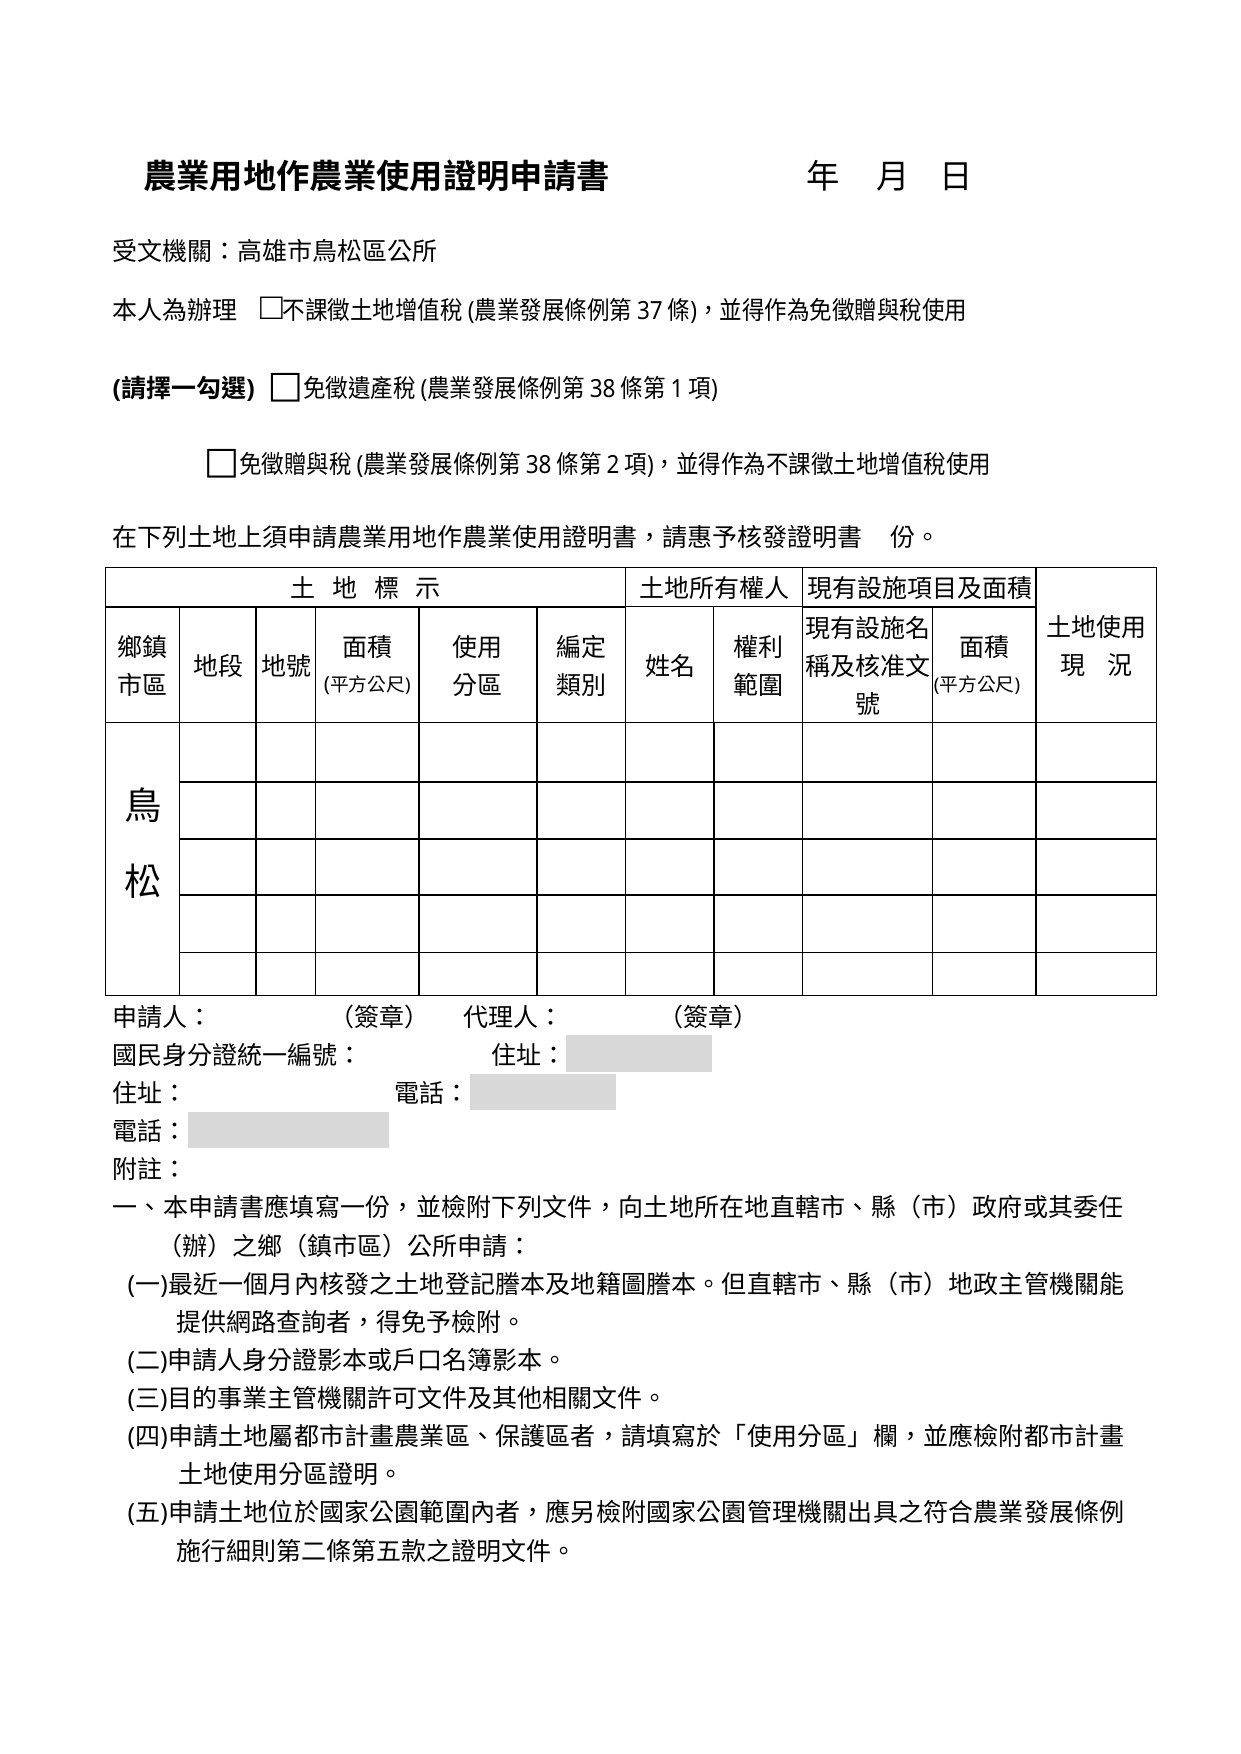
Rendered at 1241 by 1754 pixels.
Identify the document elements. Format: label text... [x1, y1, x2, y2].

table_cell [257, 840, 315, 894]
table_cell [538, 953, 625, 995]
table_cell [538, 723, 625, 781]
text 受文機關：高雄市鳥松區公所 [112, 231, 1128, 269]
table_cell [420, 953, 536, 995]
text (四)申請土地屬都市計畫農業區、保護區者，請填寫於「使用分區」欄，並應檢附都市計畫土地使用分區證明。 [127, 1416, 1128, 1492]
table_cell [715, 723, 802, 781]
table_cell [803, 896, 932, 951]
table_cell [1037, 723, 1156, 781]
table_cell [803, 953, 932, 995]
table_cell [316, 896, 418, 951]
table_cell [1037, 896, 1156, 951]
table_cell [180, 840, 255, 894]
table_cell 現有設施名稱及核准文號 [803, 608, 932, 722]
text (二)申請人身分證影本或戶口名簿影本。 [112, 1339, 1128, 1377]
table_cell [803, 723, 932, 781]
table_cell [316, 840, 418, 894]
table_cell [420, 896, 536, 951]
text (五)申請土地位於國家公園範圍內者，應另檢附國家公園管理機關出具之符合農業發展條例施行細則第二條第五款之證明文件。 [127, 1492, 1128, 1568]
table_cell [715, 840, 802, 894]
table_cell [316, 953, 418, 995]
table_cell [715, 896, 802, 951]
table_cell [626, 953, 713, 995]
table_cell [316, 723, 418, 781]
table_cell [715, 953, 802, 995]
table_header 土 地 標 示 [106, 568, 625, 606]
table_cell [180, 896, 255, 951]
table_cell [257, 953, 315, 995]
text 一、本申請書應填寫一份，並檢附下列文件，向土地所在地直轄市、縣（市）政府或其委任（辦）之鄉（鎮市區）公所申請： [112, 1187, 1128, 1263]
table_cell [1037, 840, 1156, 894]
table_cell 面積 (平方公尺) [933, 608, 1035, 722]
table_cell [538, 840, 625, 894]
table_cell 編定 類別 [538, 608, 625, 722]
table_cell 地號 [257, 608, 315, 722]
table_cell [1037, 783, 1156, 838]
table_cell [803, 783, 932, 838]
table_cell [933, 896, 1035, 951]
table_cell [933, 723, 1035, 781]
table_cell [316, 783, 418, 838]
text 國民身分證統一編號： 住址： [112, 1034, 1128, 1072]
text (一)最近一個月內核發之土地登記謄本及地籍圖謄本。但直轄市、縣（市）地政主管機關能提供網路查詢者，得免予檢附。 [127, 1263, 1128, 1339]
text 電話： [112, 1111, 1128, 1149]
table_cell 姓名 [626, 607, 713, 722]
table_header 土地使用 現 況 [1037, 568, 1156, 722]
table_cell [933, 953, 1035, 995]
table_cell 權利 範圍 [714, 607, 802, 722]
table_cell [715, 783, 802, 838]
table_cell [180, 953, 255, 995]
table_cell [257, 896, 315, 951]
table_cell [626, 783, 713, 838]
table_cell [420, 723, 536, 781]
table_cell [538, 896, 625, 951]
table_cell [933, 840, 1035, 894]
table_cell [257, 723, 315, 781]
table_cell 面積 (平方公尺) [316, 608, 418, 722]
table_cell [257, 783, 315, 838]
text (三)目的事業主管機關許可文件及其他相關文件。 [112, 1377, 1128, 1416]
table_cell [933, 783, 1035, 838]
table_header 現有設施項目及面積 [803, 568, 1035, 606]
text 住址： 電話： [112, 1072, 1128, 1111]
table_cell 地段 [180, 608, 255, 722]
text 農業用地作農業使用證明申請書 年 月 日 [112, 136, 1128, 212]
text □免徵贈與稅 (農業發展條例第38條第2項)，並得作為不課徵土地增值稅使用 [112, 421, 1128, 497]
table_cell [626, 723, 713, 781]
table_cell [803, 840, 932, 894]
table_cell 鳥松 [106, 723, 179, 995]
table_cell [538, 783, 625, 838]
text 附註： [112, 1149, 1128, 1187]
table_cell [1037, 953, 1156, 995]
table_cell 鄉鎮市區 [106, 608, 179, 722]
text (請擇一勾選) □免徵遺產稅 (農業發展條例第38條第1項) [112, 345, 1128, 421]
table_header 土地所有權人 [626, 568, 802, 606]
table_cell [180, 723, 255, 781]
table_cell [420, 783, 536, 838]
text 在下列土地上須申請農業用地作農業使用證明書，請惠予核發證明書 份。 [112, 516, 1128, 554]
table_cell [420, 840, 536, 894]
table_cell 使用 分區 [420, 608, 536, 722]
table_cell [180, 783, 255, 838]
text 申請人： （簽章） 代理人： （簽章） [112, 996, 1175, 1034]
table_cell [626, 896, 713, 951]
text 本人為辦理 □不課徵土地增值稅 (農業發展條例第37條)，並得作為免徵贈與稅使用 [112, 269, 1128, 345]
table_cell [626, 840, 713, 894]
